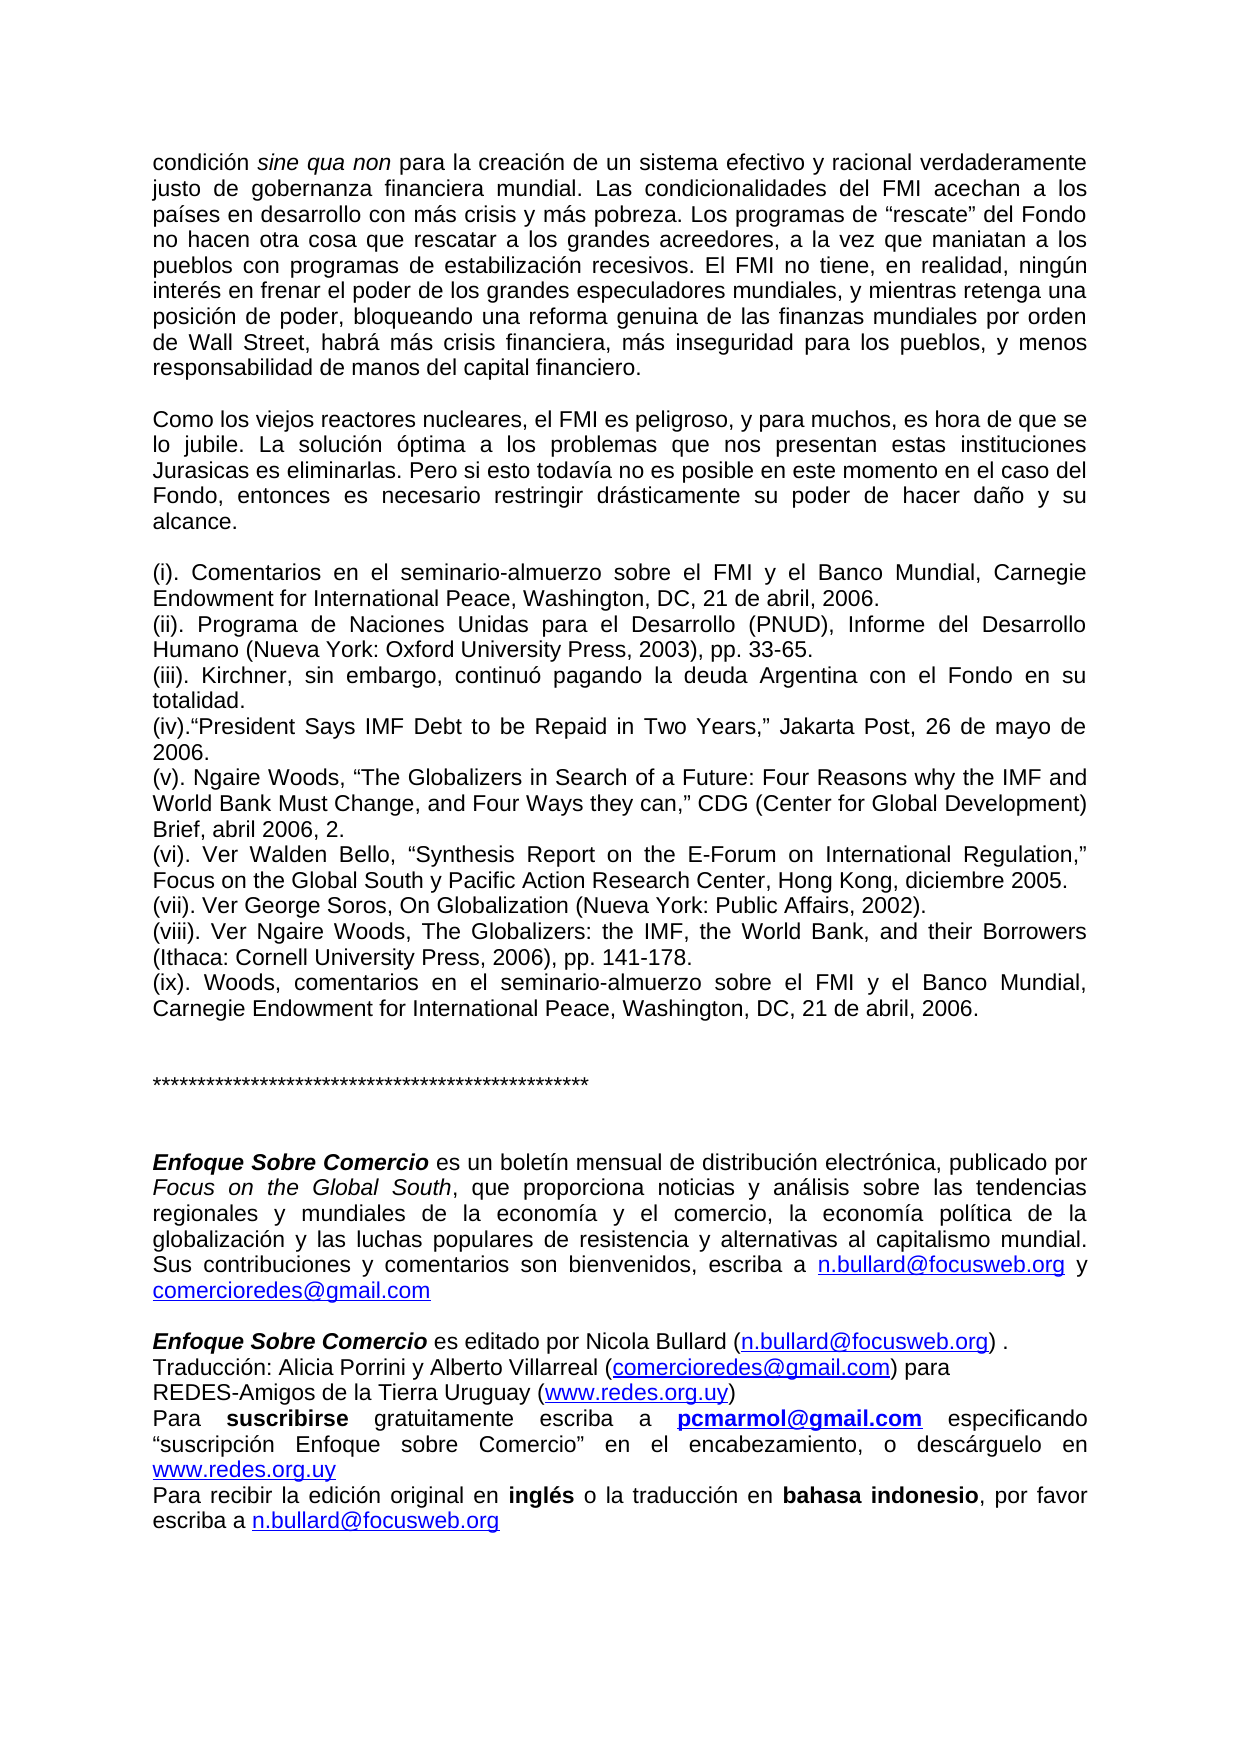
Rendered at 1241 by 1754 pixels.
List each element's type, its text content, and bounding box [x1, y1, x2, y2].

text Para recibir la edición original en inglés o la traducción en bahasa indonesio, por favor escriba a n.bullard@focusweb.org [152, 1482, 1088, 1534]
text condición sine qua non para la creación de un sistema efectivo y racional verdaderamente justo de gobernanza financiera mundial. Las condicionalidades del FMI acechan a los países en desarrollo con más crisis y más pobreza. Los programas de “rescate” del Fondo no hacen otra cosa que rescatar a los grandes acreedores, a la vez que maniatan a los pueblos con programas de estabilización recesivos. El FMI no tiene, en realidad, ningún interés en frenar el poder de los grandes especuladores mundiales, y mientras retenga una posición de poder, bloqueando una reforma genuina de las finanzas mundiales por orden de Wall Street, habrá más crisis financiera, más inseguridad para los pueblos, y menos responsabilidad de manos del capital financiero. [152, 150, 1088, 381]
text (ii). Programa de Naciones Unidas para el Desarrollo (PNUD), Informe del Desarrollo Humano (Nueva York: Oxford University Press, 2003), pp. 33-65. [152, 611, 1088, 662]
text (iii). Kirchner, sin embargo, continuó pagando la deuda Argentina con el Fondo en su totalidad. (iv).“President Says IMF Debt to be Repaid in Two Years,” Jakarta Post, 26 de mayo de 2006. (v). Ngaire Woods, “The Globalizers in Search of a Future: Four Reasons why the IMF and World Bank Must Change, and Four Ways they can,” CDG (Center for Global Development) Brief, abril 2006, 2. [152, 662, 1088, 842]
text ************************************************* [152, 1021, 1088, 1098]
text Como los viejos reactores nucleares, el FMI es peligroso, y para muchos, es hora de que se lo jubile. La solución óptima a los problemas que nos presentan estas instituciones Jurasicas es eliminarlas. Pero si esto todavía no es posible en este momento en el caso del Fondo, entonces es necesario restringir drásticamente su poder de hacer daño y su alcance. [152, 406, 1088, 534]
text Para suscribirse gratuitamente escriba a pcmarmol@gmail.com especificando “suscripción Enfoque sobre Comercio” en el encabezamiento, o descárguelo en www.redes.org.uy [152, 1406, 1088, 1482]
text (ix). Woods, comentarios en el seminario-almuerzo sobre el FMI y el Banco Mundial, Carnegie Endowment for International Peace, Washington, DC, 21 de abril, 2006. [152, 970, 1088, 1021]
text Enfoque Sobre Comercio es un boletín mensual de distribución electrónica, publicado por Focus on the Global South, que proporciona noticias y análisis sobre las tendencias regionales y mundiales de la economía y el comercio, la economía política de la globalización y las luchas populares de resistencia y alternativas al capitalismo mundial. Sus contribuciones y comentarios son bienvenidos, escriba a n.bullard@focusweb.org y comercioredes@gmail.com [152, 1149, 1088, 1303]
text (i). Comentarios en el seminario-almuerzo sobre el FMI y el Banco Mundial, Carnegie Endowment for International Peace, Washington, DC, 21 de abril, 2006. [152, 534, 1088, 611]
text (viii). Ver Ngaire Woods, The Globalizers: the IMF, the World Bank, and their Borrowers (Ithaca: Cornell University Press, 2006), pp. 141-178. [152, 919, 1088, 970]
text (vii). Ver George Soros, On Globalization (Nueva York: Public Affairs, 2002). [152, 893, 1088, 919]
text Enfoque Sobre Comercio es editado por Nicola Bullard (n.bullard@focusweb.org) . [152, 1329, 1088, 1354]
text (vi). Ver Walden Bello, “Synthesis Report on the E-Forum on International Regulation,” Focus on the Global South y Pacific Action Research Center, Hong Kong, diciembre 2005. [152, 842, 1088, 893]
text REDES-Amigos de la Tierra Uruguay (www.redes.org.uy) [152, 1380, 1088, 1406]
text Traducción: Alicia Porrini y Alberto Villarreal (comercioredes@gmail.com) para [152, 1354, 1088, 1380]
